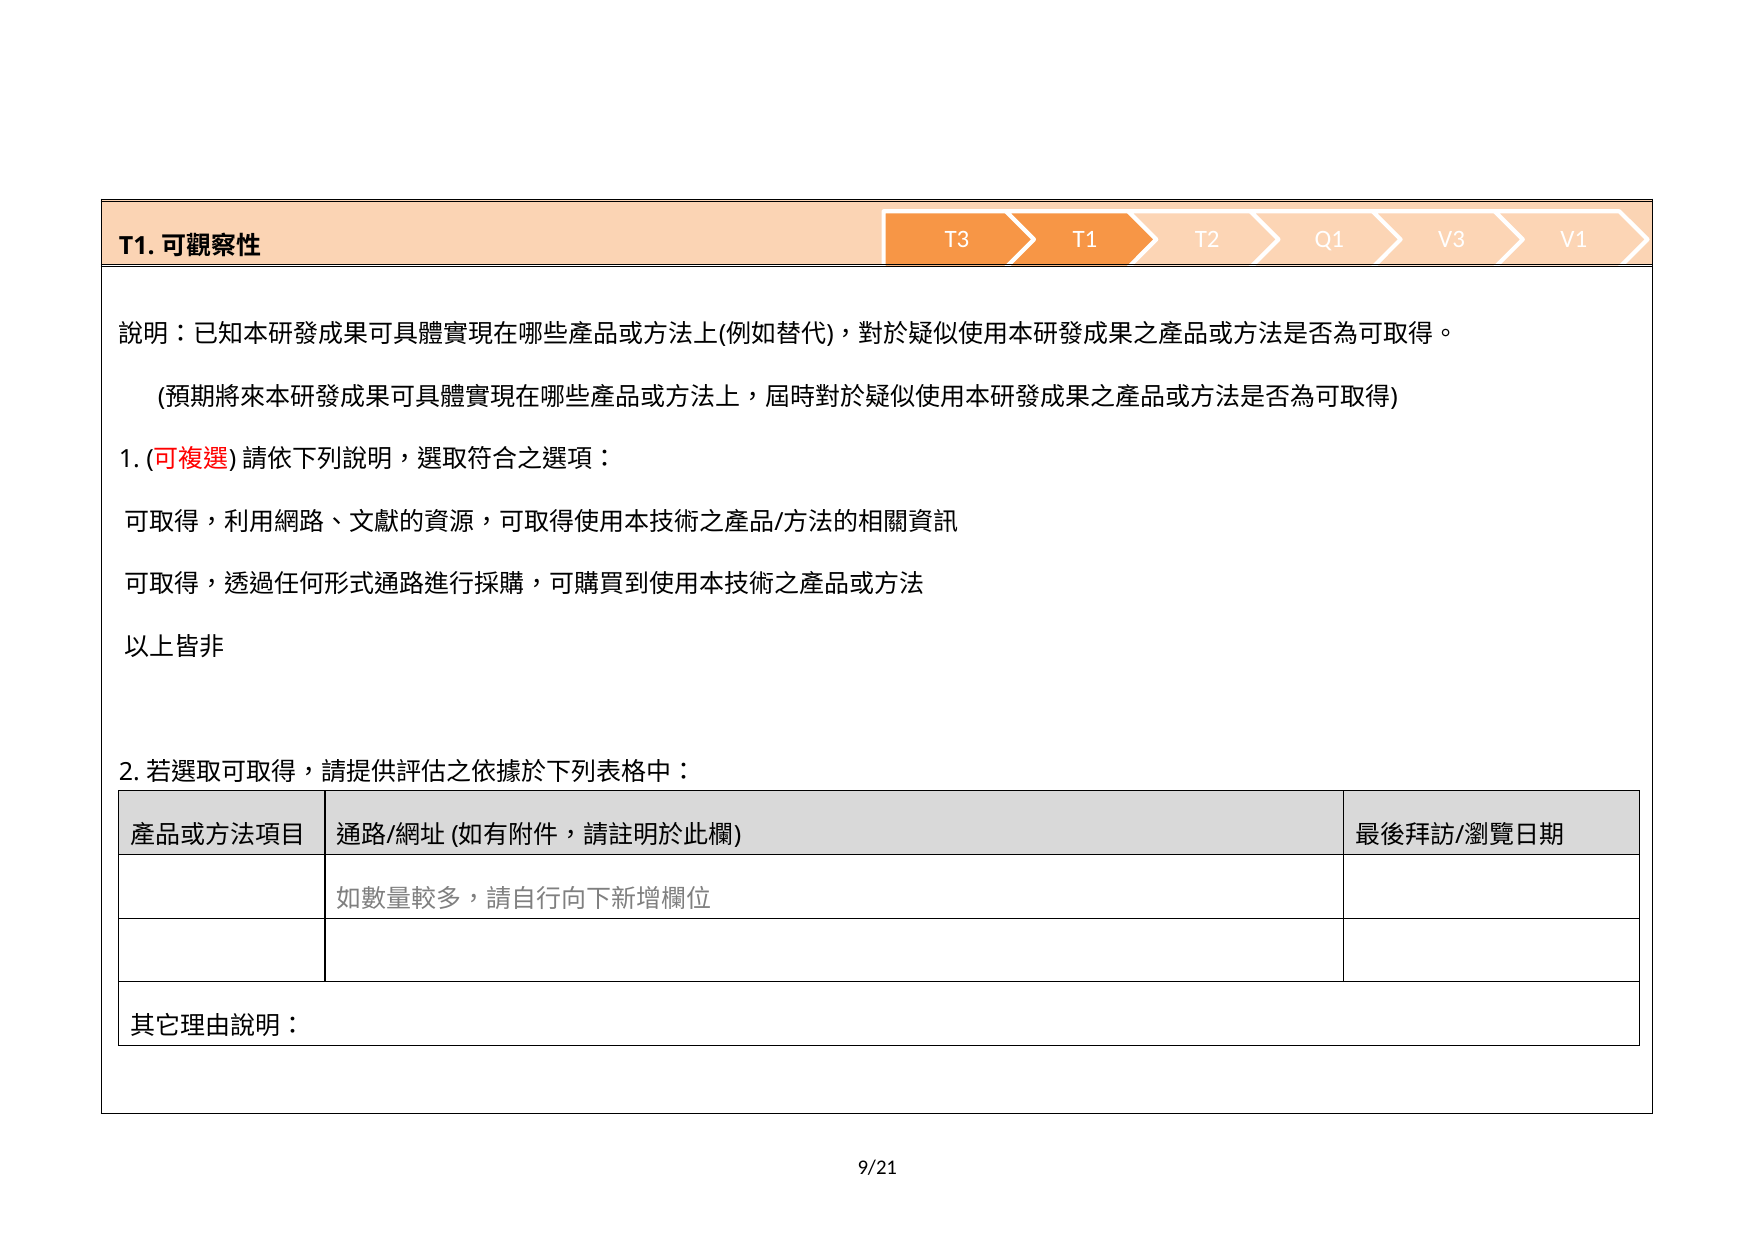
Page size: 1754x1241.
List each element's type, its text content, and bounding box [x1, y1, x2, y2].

table_cell [119, 919, 324, 981]
table_cell [326, 919, 1343, 981]
table_header T1. 可觀察性 [102, 202, 1652, 264]
table_cell [1344, 919, 1639, 981]
table_cell 說明：已知本研發成果可具體實現在哪些產品或方法上(例如替代)，對於疑似使用本研發成果之產品或方法是否為可取得。 (預期將來本研發成果可具體實現在哪些產品或方法上，屆時對於疑似使用本研發成果之產品或方法是否為可取得) 1. (可複選) 請依下列說明，選取符合之選項： 可取得，利用網路、文獻的資源，可取得使用本技術之產品/方法的相關資訊 可取得，透過任何形式通路進行採購，可購買到使用本技術之產品或方法 以上皆非 2. 若選取可取得，請提供評估之依據於下列表格中： [102, 267, 1652, 1112]
table_header 通路/網址 (如有附件，請註明於此欄) [326, 791, 1343, 854]
table_header 產品或方法項目 [119, 791, 324, 854]
table_cell 如數量較多，請自行向下新增欄位 [326, 855, 1343, 917]
table_header 最後拜訪/瀏覽日期 [1344, 791, 1639, 854]
table_cell [1344, 855, 1639, 917]
table_cell 其它理由說明： [119, 982, 1639, 1044]
table_cell [119, 855, 324, 917]
